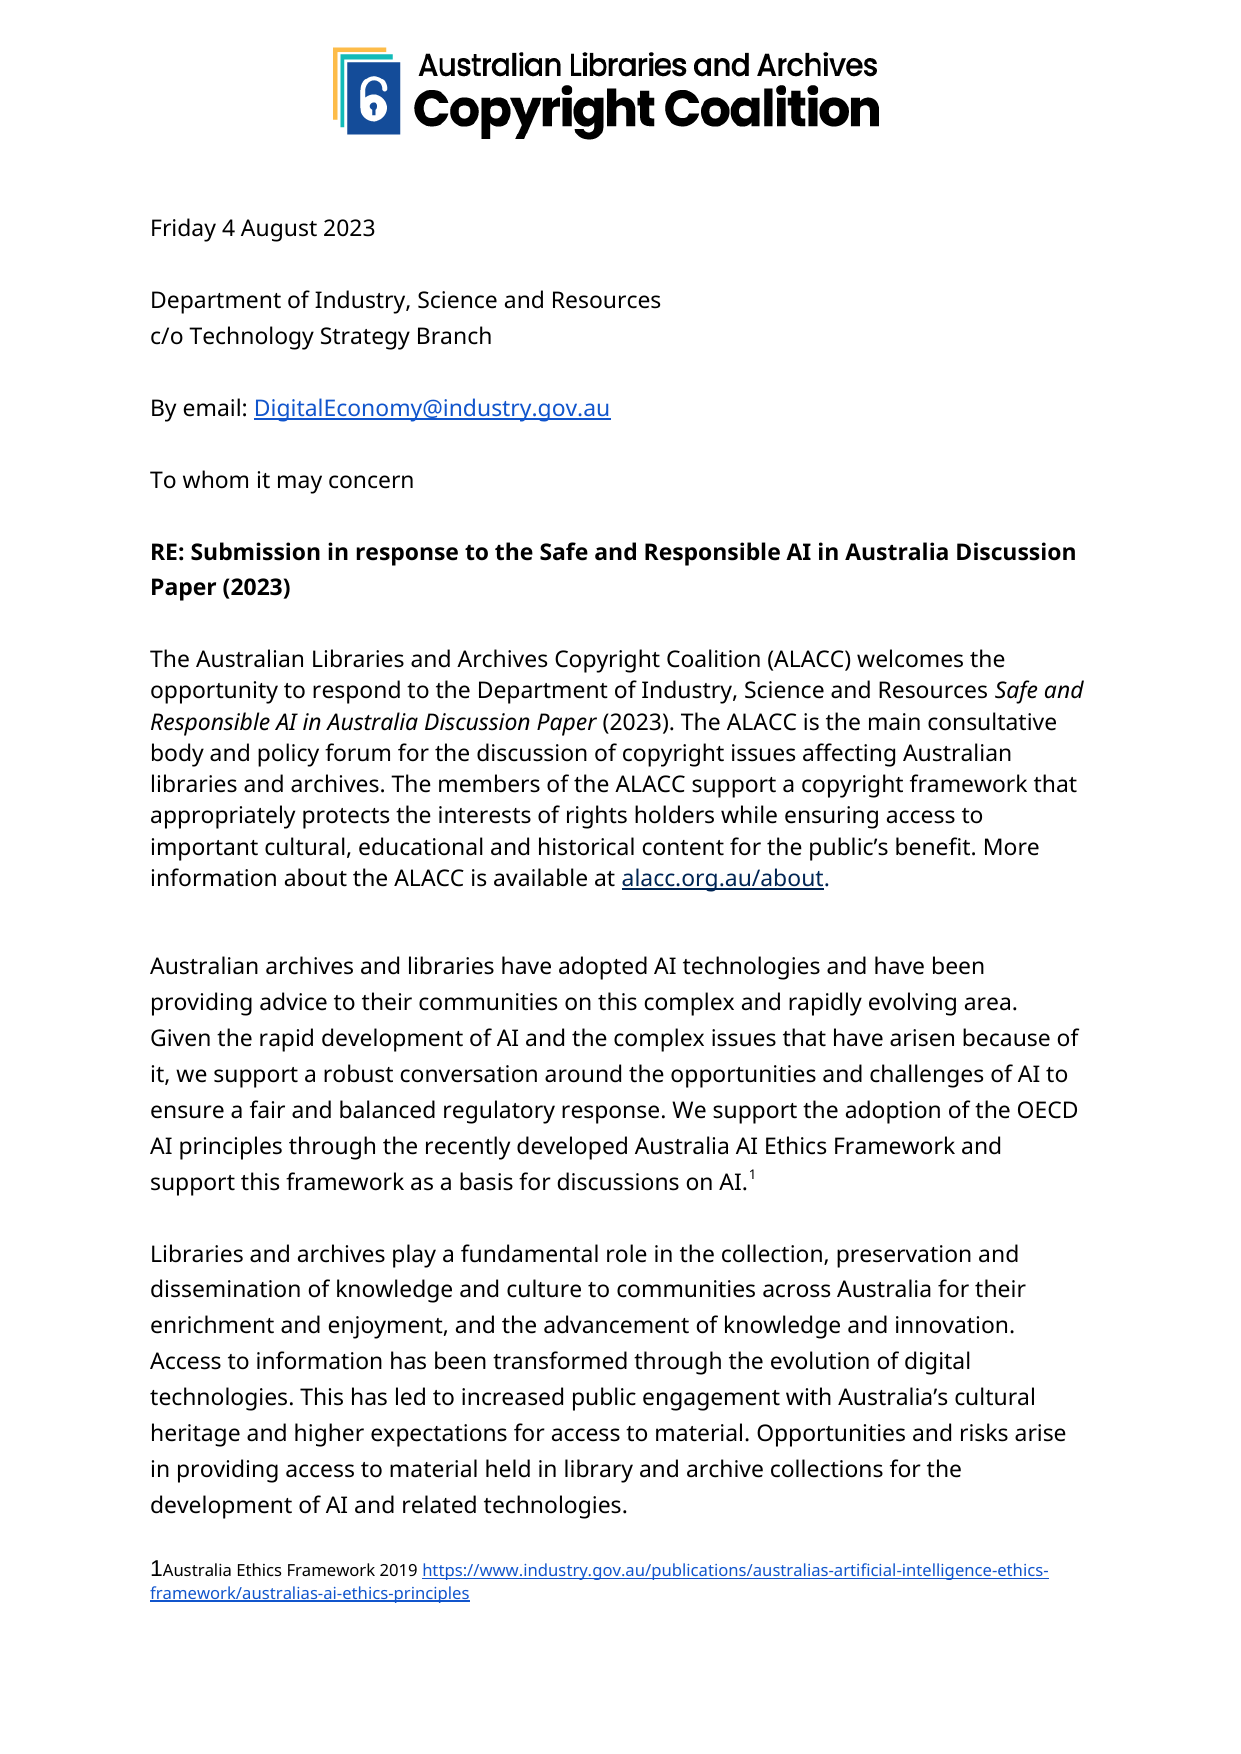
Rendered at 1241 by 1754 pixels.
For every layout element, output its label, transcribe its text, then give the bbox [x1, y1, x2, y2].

text Friday 4 August 2023 [150, 212, 1090, 243]
text The Australian Libraries and Archives Copyright Coalition (ALACC) welcomes the opportunity to respond to the Department of Industry, Science and Resources Safe and Responsible AI in Australia Discussion Paper (2023). The ALACC is the main consultative body and policy forum for the discussion of copyright issues affecting Australian libraries and archives. The members of the ALACC support a copyright framework that appropriately protects the interests of rights holders while ensuring access to important cultural, educational and historical content for the public’s benefit. More information about the ALACC is available at alacc.org.au/about. [150, 643, 1090, 893]
text Australia Ethics Framework 2019 https://www.industry.gov.au/publications/australias-artificial-intelligence-ethics-framework/australias-ai-ethics-principles [150, 1555, 1090, 1604]
text RE: Submission in response to the Safe and Responsible AI in Australia Discussion Paper (2023) [150, 535, 1090, 603]
text Libraries and archives play a fundamental role in the collection, preservation and dissemination of knowledge and culture to communities across Australia for their enrichment and enjoyment, and the advancement of knowledge and innovation. Access to information has been transformed through the evolution of digital technologies. This has led to increased public engagement with Australia’s cultural heritage and higher expectations for access to material. Opportunities and risks arise in providing access to material held in library and archive collections for the development of AI and related technologies. [150, 1237, 1090, 1520]
text c/o Technology Strategy Branch [150, 320, 1090, 351]
picture [281, 26, 900, 173]
text By email: DigitalEconomy@industry.gov.au [150, 392, 1090, 423]
text Given the rapid development of AI and the complex issues that have arisen because of it, we support a robust conversation around the opportunities and challenges of AI to ensure a fair and balanced regulatory response. We support the adoption of the OECD AI principles through the recently developed Australia AI Ethics Framework and support this framework as a basis for discussions on AI. [150, 1022, 1090, 1197]
text To whom it may concern [150, 463, 1090, 495]
text Australian archives and libraries have adopted AI technologies and have been providing advice to their communities on this complex and rapidly evolving area. [150, 950, 1090, 1017]
text Department of Industry, Science and Resources [150, 284, 1090, 315]
